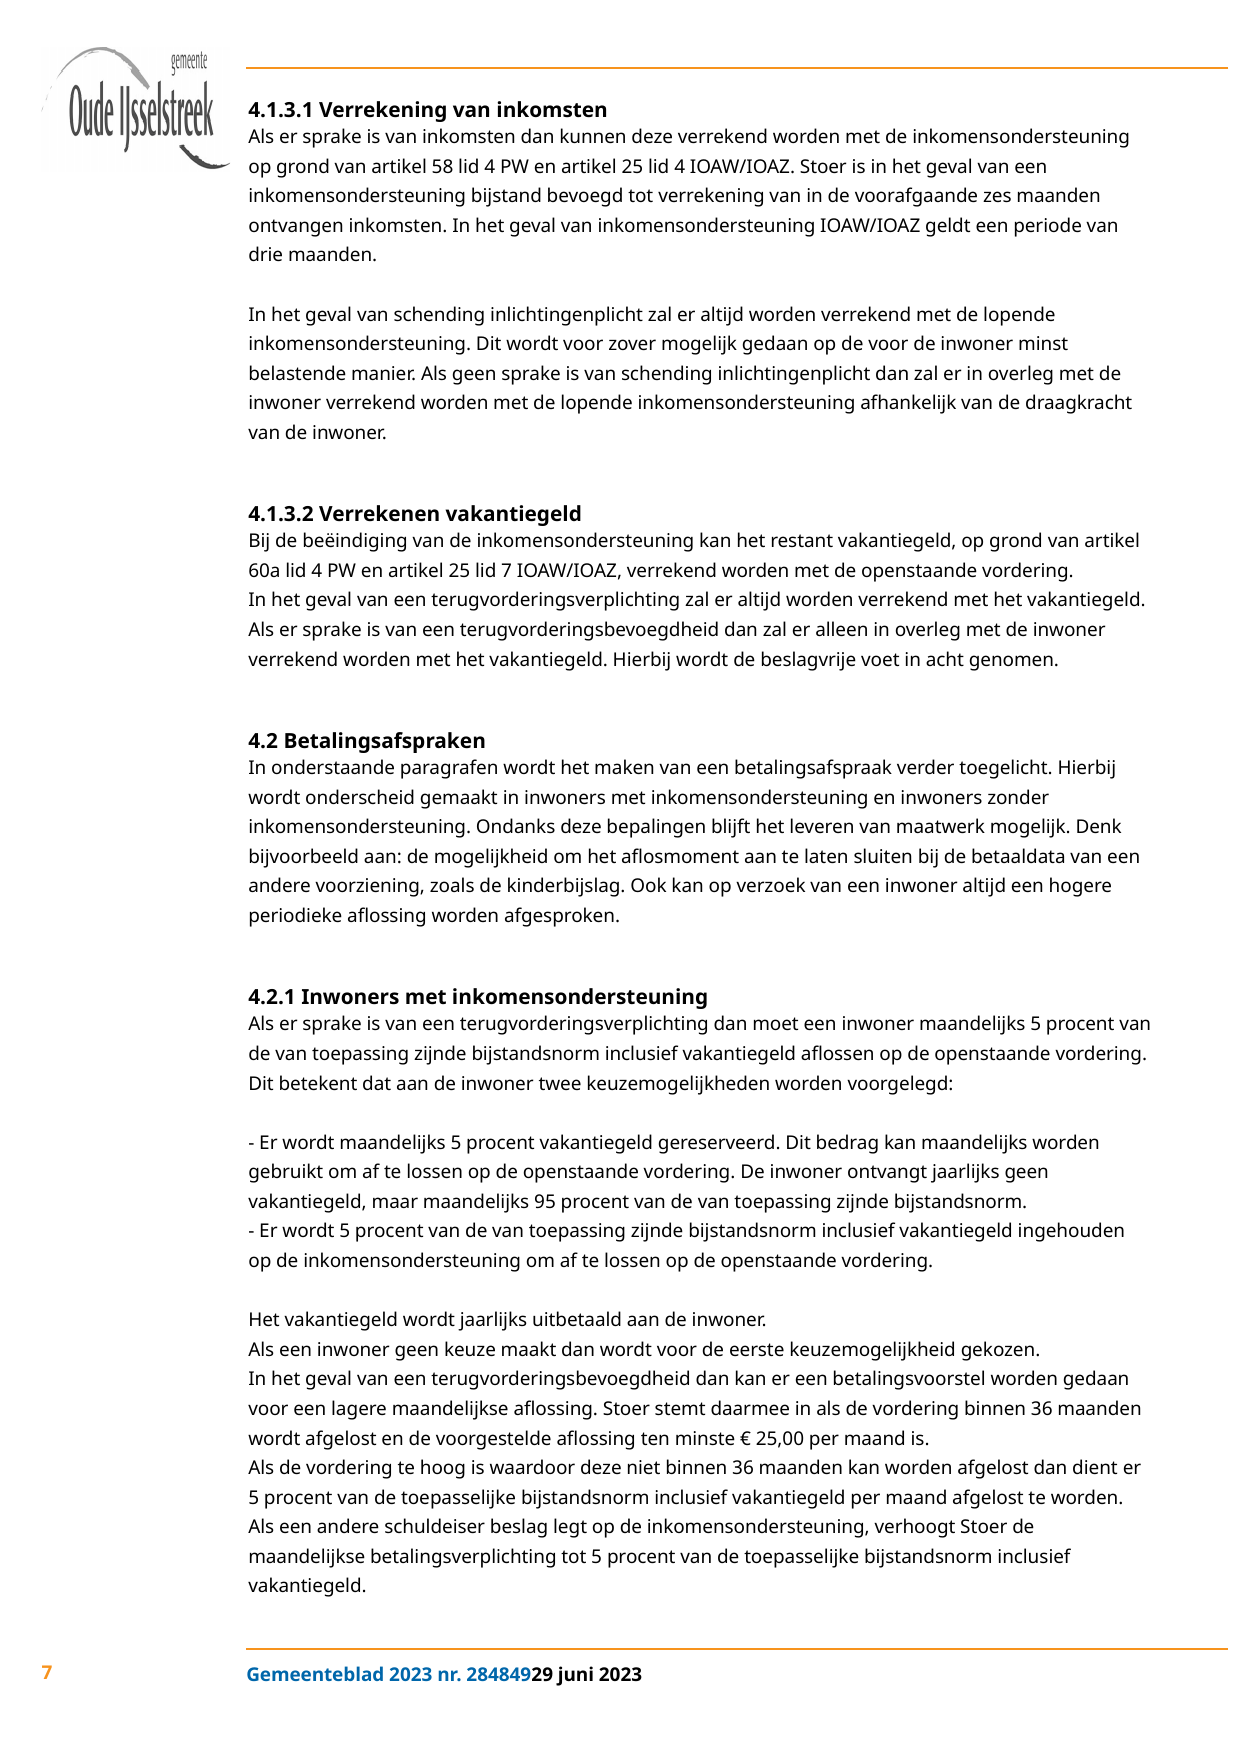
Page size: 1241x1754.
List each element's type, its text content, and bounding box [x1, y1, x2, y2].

picture [41, 47, 231, 172]
text Als er sprake is van een terugvorderingsverplichting dan moet een inwoner maandelijks 5 procent van de van toepassing zijnde bijstandsnorm inclusief vakantiegeld aflossen op de openstaande vordering. [248, 1011, 1152, 1066]
text In het geval van schending inlichtingenplicht zal er altijd worden verrekend met de lopende inkomensondersteuning. Dit wordt voor zover mogelijk gedaan op de voor de inwoner minst belastende manier. Als geen sprake is van schending inlichtingenplicht dan zal er in overleg met de inwoner verrekend worden met de lopende inkomensondersteuning afhankelijk van de draagkracht van de inwoner. [248, 301, 1152, 445]
text Bij de beëindiging van de inkomensondersteuning kan het restant vakantiegeld, op grond van artikel 60a lid 4 PW en artikel 25 lid 7 IOAW/IOAZ, verrekend worden met de openstaande vordering. [248, 527, 1152, 583]
text In het geval van een terugvorderingsverplichting zal er altijd worden verrekend met het vakantiegeld. Als er sprake is van een terugvorderingsbevoegdheid dan zal er alleen in overleg met de inwoner verrekend worden met het vakantiegeld. Hierbij wordt de beslagvrije voet in acht genomen. [248, 587, 1152, 672]
text Als een andere schuldeiser beslag legt op de inkomensondersteuning, verhoogt Stoer de maandelijkse betalingsverplichting tot 5 procent van de toepasselijke bijstandsnorm inclusief vakantiegeld. [248, 1513, 1152, 1598]
text - Er wordt maandelijks 5 procent vakantiegeld gereserveerd. Dit bedrag kan maandelijks worden gebruikt om af te lossen op de openstaande vordering. De inwoner ontvangt jaarlijks geen vakantiegeld, maar maandelijks 95 procent van de van toepassing zijnde bijstandsnorm. [248, 1129, 1152, 1214]
text In onderstaande paragrafen wordt het maken van een betalingsafspraak verder toegelicht. Hierbij wordt onderscheid gemaakt in inwoners met inkomensondersteuning en inwoners zonder inkomensondersteuning. Ondanks deze bepalingen blijft het leveren van maatwerk mogelijk. Denk bijvoorbeeld aan: de mogelijkheid om het aflosmoment aan te laten sluiten bij de betaaldata van een andere voorziening, zoals de kinderbijslag. Ook kan op verzoek van een inwoner altijd een hogere periodieke aflossing worden afgesproken. [248, 754, 1152, 928]
text Als er sprake is van inkomsten dan kunnen deze verrekend worden met de inkomensondersteuning op grond van artikel 58 lid 4 PW en artikel 25 lid 4 IOAW/IOAZ. Stoer is in het geval van een inkomensondersteuning bijstand bevoegd tot verrekening van in de voorafgaande zes maanden ontvangen inkomsten. In het geval van inkomensondersteuning IOAW/IOAZ geldt een periode van drie maanden. [248, 123, 1152, 267]
text 4.2.1 Inwoners met inkomensondersteuning [248, 982, 1152, 1011]
text Als een inwoner geen keuze maakt dan wordt voor de eerste keuzemogelijkheid gekozen. [248, 1336, 1152, 1362]
text - Er wordt 5 procent van de van toepassing zijnde bijstandsnorm inclusief vakantiegeld ingehouden op de inkomensondersteuning om af te lossen op de openstaande vordering. [248, 1218, 1152, 1273]
text Dit betekent dat aan de inwoner twee keuzemogelijkheden worden voorgelegd: [248, 1070, 1152, 1096]
text Het vakantiegeld wordt jaarlijks uitbetaald aan de inwoner. [248, 1306, 1152, 1332]
text 4.2 Betalingsafspraken [248, 726, 1152, 754]
text 4.1.3.1 Verrekening van inkomsten [248, 95, 1152, 123]
text 4.1.3.2 Verrekenen vakantiegeld [248, 499, 1152, 527]
text In het geval van een terugvorderingsbevoegdheid dan kan er een betalingsvoorstel worden gedaan voor een lagere maandelijkse aflossing. Stoer stemt daarmee in als de vordering binnen 36 maanden wordt afgelost en de voorgestelde aflossing ten minste € 25,00 per maand is. [248, 1366, 1152, 1451]
text Als de vordering te hoog is waardoor deze niet binnen 36 maanden kan worden afgelost dan dient er 5 procent van de toepasselijke bijstandsnorm inclusief vakantiegeld per maand afgelost te worden. [248, 1454, 1152, 1510]
